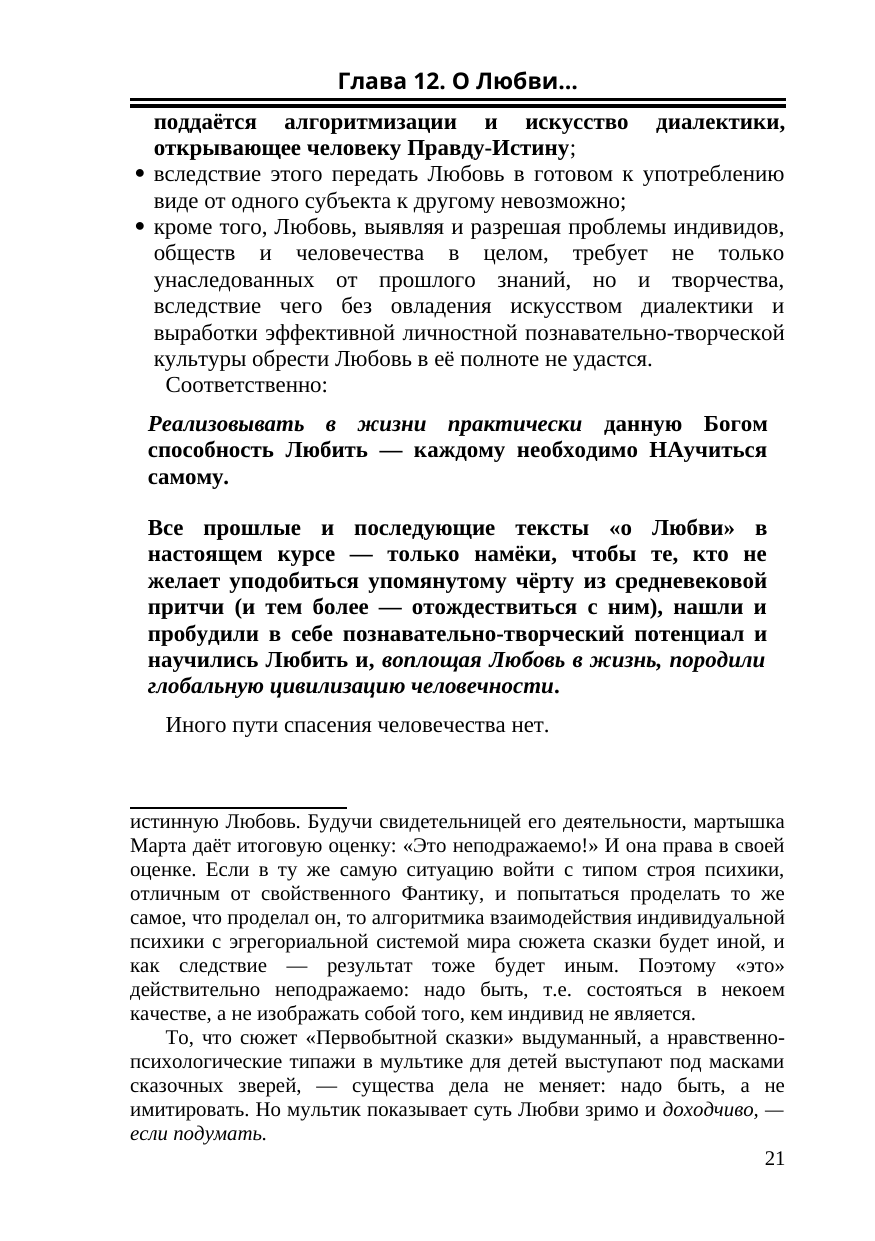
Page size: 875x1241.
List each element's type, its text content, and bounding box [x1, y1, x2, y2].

text Все прошлые и последующие тексты «о Любви» в настоящем курсе — только намёки, чтобы те, кто не желает уподобиться упомянутому чёрту из средневековой притчи (и тем более — отождествиться с ним), нашли и пробудили в себе познавательно-творческий потенциал и научились Любить и, воплощая Любовь в жизнь, породили глобальную цивилизацию человечности. [148, 514, 768, 699]
list вследствие этого передать Любовь в готовом к употреблению виде от одного субъекта к другому невозможно; [136, 160, 786, 213]
text Соответственно: [130, 371, 786, 398]
list кроме того, Любовь, выявляя и разрешая проблемы индивидов, обществ и человечества в целом, требует не только унаследованных от прошлого знаний, но и творчества, вследствие чего без овладения искусством диалектики и выработки эффективной личностной познавательно-творческой культуры обрести Любовь в её полноте не удастся. [136, 213, 786, 371]
list поддаётся алгоритмизации и искусство диалектики, открывающее человеку Правду-Истину; [136, 108, 786, 160]
text Иного пути спасения человечества нет. [130, 711, 786, 737]
list истинную Любовь. Будучи свидетельницей его деятельности, мартышка Марта даёт итоговую оценку: «Это неподражаемо!» И она права в своей оценке. Если в ту же самую ситуацию войти с типом строя психики, отличным от свойственного Фантику, и попытаться проделать то же самое, что проделал он, то алгоритмика взаимодействия индивидуальной психики с эгрегориальной системой мира сюжета сказки будет иной, и как следствие — результат тоже будет иным. Поэтому «это» действительно неподражаемо: надо быть, т.е. состояться в некоем качестве, а не изображать собой того, кем индивид не является. [130, 808, 786, 1025]
list То, что сюжет «Первобытной сказки» выдуманный, а нравственно-психологические типажи в мультике для детей выступают под масками сказочных зверей, — существа дела не меняет: надо быть, а не имитировать. Но мультик показывает суть Любви зримо и доходчиво, — если подумать. [130, 1025, 786, 1145]
text Реализовывать в жизни практически данную Богом способность Любить — каждому необходимо НАучиться самому. [148, 410, 768, 489]
